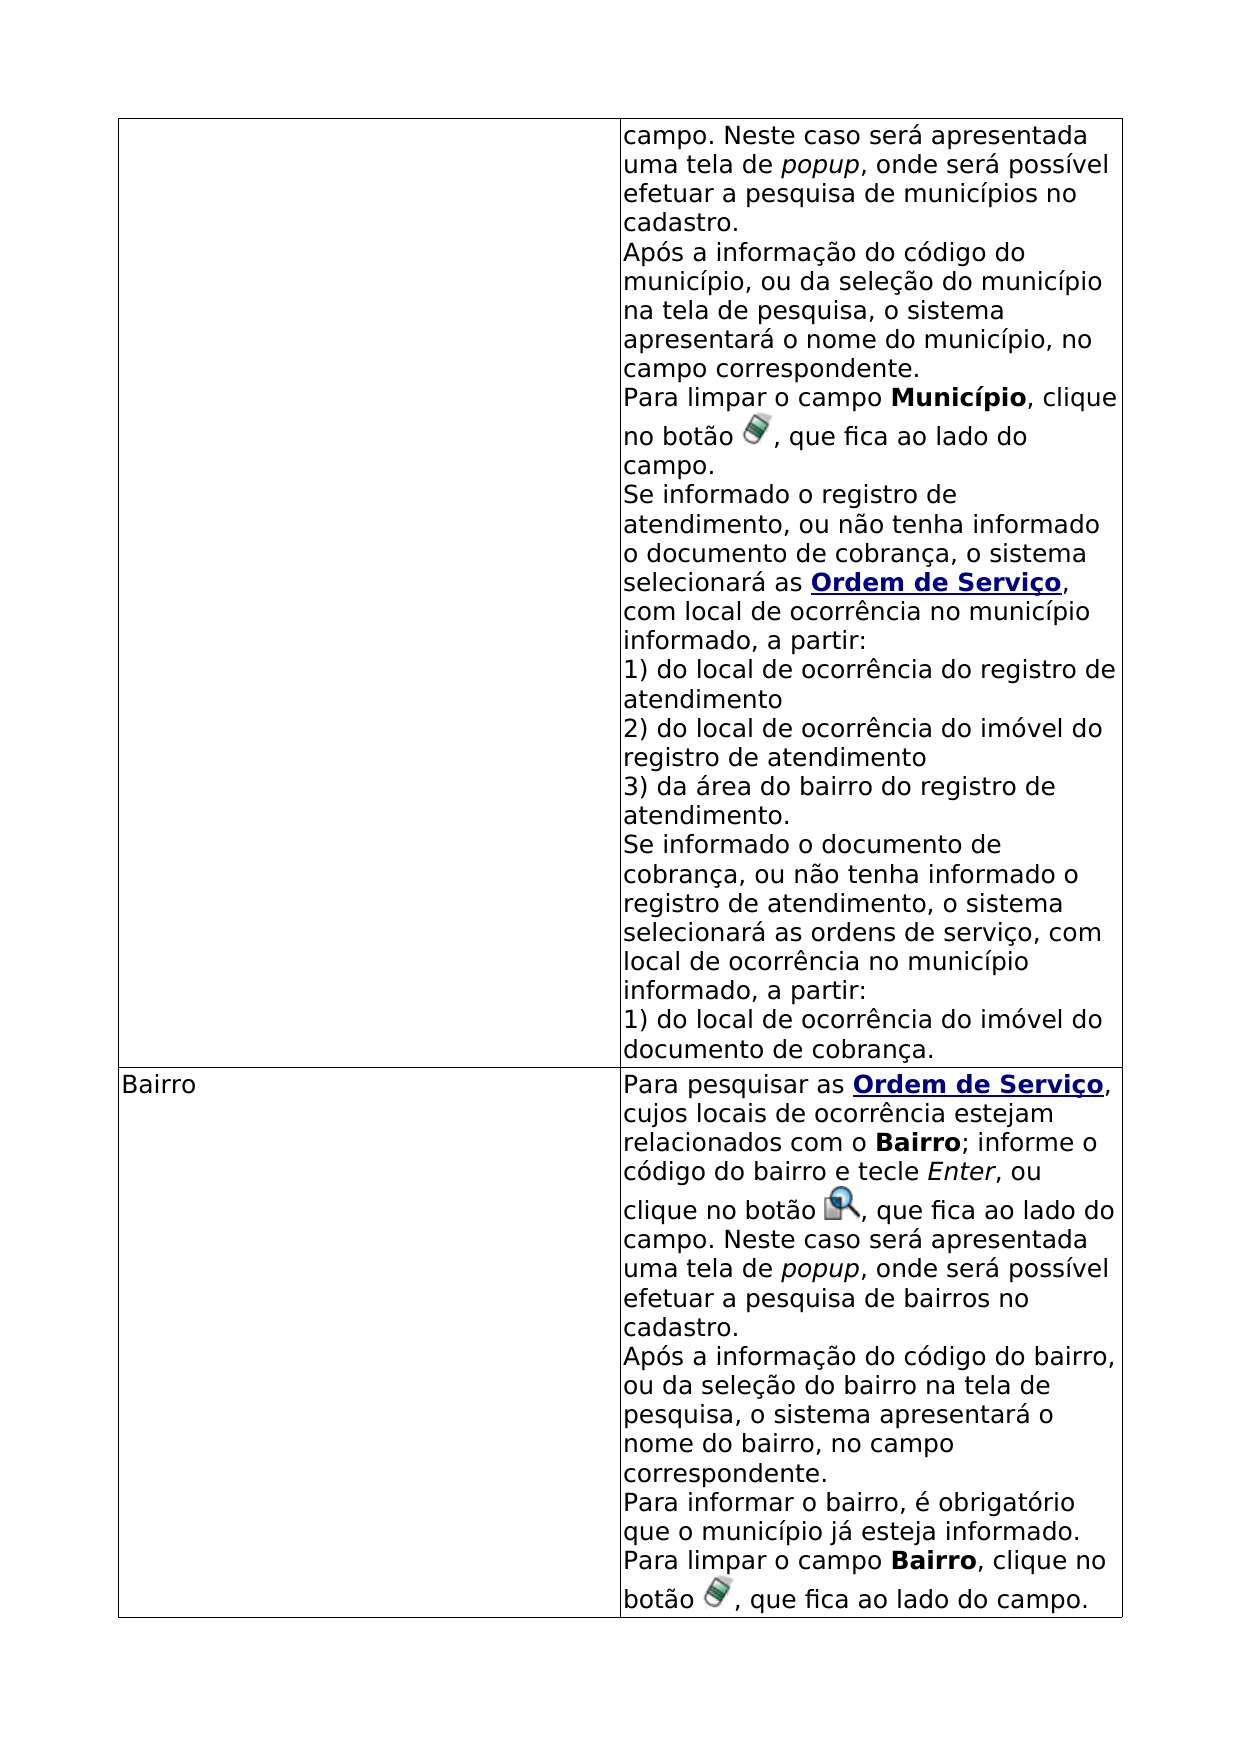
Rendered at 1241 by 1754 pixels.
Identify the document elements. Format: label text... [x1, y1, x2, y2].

picture [824, 1186, 861, 1220]
picture [702, 1575, 734, 1609]
table_cell Para pesquisar as Ordem de Serviço, cujos locais de ocorrência estejam relacionados com o Bairro; informe o código do bairro e tecle Enter, ou clique no botão , que fica ao lado do campo. Neste caso será apresentada uma tela de popup, onde será possível efetuar a pesquisa de bairros no cadastro. Após a informação do código do bairro, ou da seleção do bairro na tela de pesquisa, o sistema apresentará o nome do bairro, no campo correspondente. Para informar o bairro, é obrigatório que o município já esteja informado. Para limpar o campo Bairro, clique no botão , que fica ao lado do campo. [621, 1068, 1122, 1617]
table_cell campo. Neste caso será apresentada uma tela de popup, onde será possível efetuar a pesquisa de municípios no cadastro. Após a informação do código do município, ou da seleção do município na tela de pesquisa, o sistema apresentará o nome do município, no campo correspondente. Para limpar o campo Município, clique no botão , que fica ao lado do campo. Se informado o registro de atendimento, ou não tenha informado o documento de cobrança, o sistema selecionará as Ordem de Serviço, com local de ocorrência no município informado, a partir: 1) do local de ocorrência do registro de atendimento 2) do local de ocorrência do imóvel do registro de atendimento 3) da área do bairro do registro de atendimento. Se informado o documento de cobrança, ou não tenha informado o registro de atendimento, o sistema selecionará as ordens de serviço, com local de ocorrência no município informado, a partir: 1) do local de ocorrência do imóvel do documento de cobrança. [621, 119, 1122, 1067]
table_cell [119, 119, 620, 1067]
picture [741, 412, 773, 446]
table_cell Bairro [119, 1068, 620, 1617]
